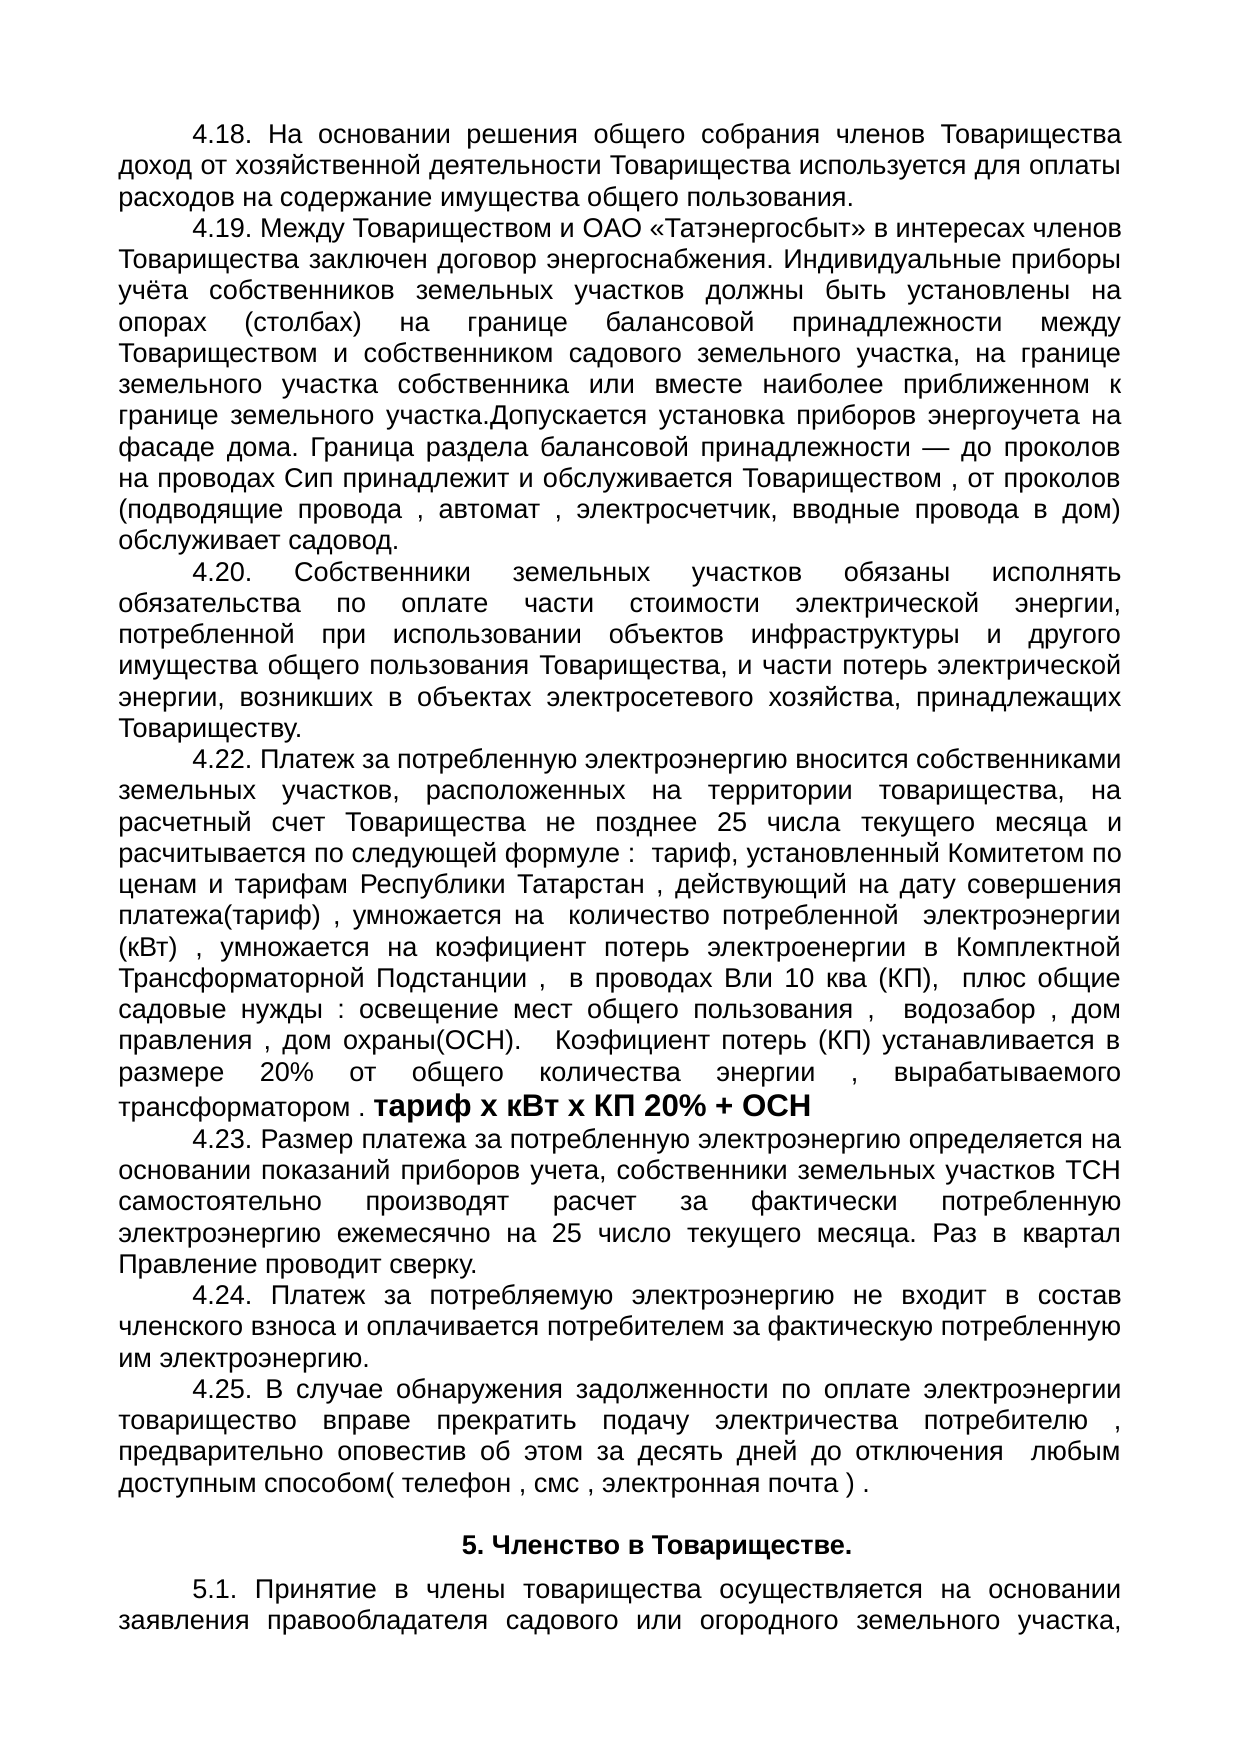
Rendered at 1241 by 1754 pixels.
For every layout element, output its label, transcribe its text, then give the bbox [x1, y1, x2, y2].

text 4.24. Платеж за потребляемую электроэнергию не входит в состав членского взноса и оплачивается потребителем за фактическую потребленную им электроэнергию. [118, 1279, 1122, 1373]
text 4.22. Платеж за потребленную электроэнергию вносится собственниками земельных участков, расположенных на территории товарищества, на расчетный счет Товарищества не позднее 25 числа текущего месяца и расчитывается по следующей формуле : тариф, установленный Комитетом по ценам и тарифам Республики Татарстан , действующий на дату совершения платежа(тариф) , умножается на количество потребленной электроэнергии (кВт) , умножается на коэфициент потерь электроенергии в Комплектной Трансформаторной Подстанции , в проводах Вли 10 ква (КП), плюс общие садовые нужды : освещение мест общего пользования , водозабор , дом правления , дом охраны(ОСН). Коэфициент потерь (КП) устанавливается в размере 20% от общего количества энергии , вырабатываемого трансформатором . тариф х кВт х КП 20% + ОСН [118, 743, 1122, 1123]
text 4.18. На основании решения общего собрания членов Товарищества доход от хозяйственной деятельности Товарищества используется для оплаты расходов на содержание имущества общего пользования. [118, 118, 1122, 212]
text 4.20. Собственники земельных участков обязаны исполнять обязательства по оплате части стоимости электрической энергии, потребленной при использовании объектов инфраструктуры и другого имущества общего пользования Товарищества, и части потерь электрической энергии, возникших в объектах электросетевого хозяйства, принадлежащих Товариществу. [118, 556, 1122, 743]
text 5.1. Принятие в члены товарищества осуществляется на основании заявления правообладателя садового или огородного земельного участка, [118, 1573, 1122, 1635]
text 4.19. Между Товариществом и ОАО «Татэнергосбыт» в интересах членов Товарищества заключен договор энергоснабжения. Индивидуальные приборы учёта собственников земельных участков должны быть установлены на опорах (столбах) на границе балансовой принадлежности между Товариществом и собственником садового земельного участка, на границе земельного участка собственника или вместе наиболее приближенном к границе земельного участка.Допускается установка приборов энергоучета на фасаде дома. Граница раздела балансовой принадлежности — до проколов на проводах Сип принадлежит и обслуживается Товариществом , от проколов (подводящие провода , автомат , электросчетчик, вводные провода в дом) обслуживает садовод. [118, 212, 1122, 556]
text 4.25. В случае обнаружения задолженности по оплате электроэнергии товарищество вправе прекратить подачу электричества потребителю , предварительно оповестив об этом за десять дней до отключения любым доступным способом( телефон , смс , электронная почта ) . [118, 1373, 1122, 1498]
text 5. Членство в Товариществе. [118, 1529, 1122, 1560]
text 4.23. Размер платежа за потребленную электроэнергию определяется на основании показаний приборов учета, собственники земельных участков ТСН самостоятельно производят расчет за фактически потребленную электроэнергию ежемесячно на 25 число текущего месяца. Раз в квартал Правление проводит сверку. [118, 1123, 1122, 1279]
